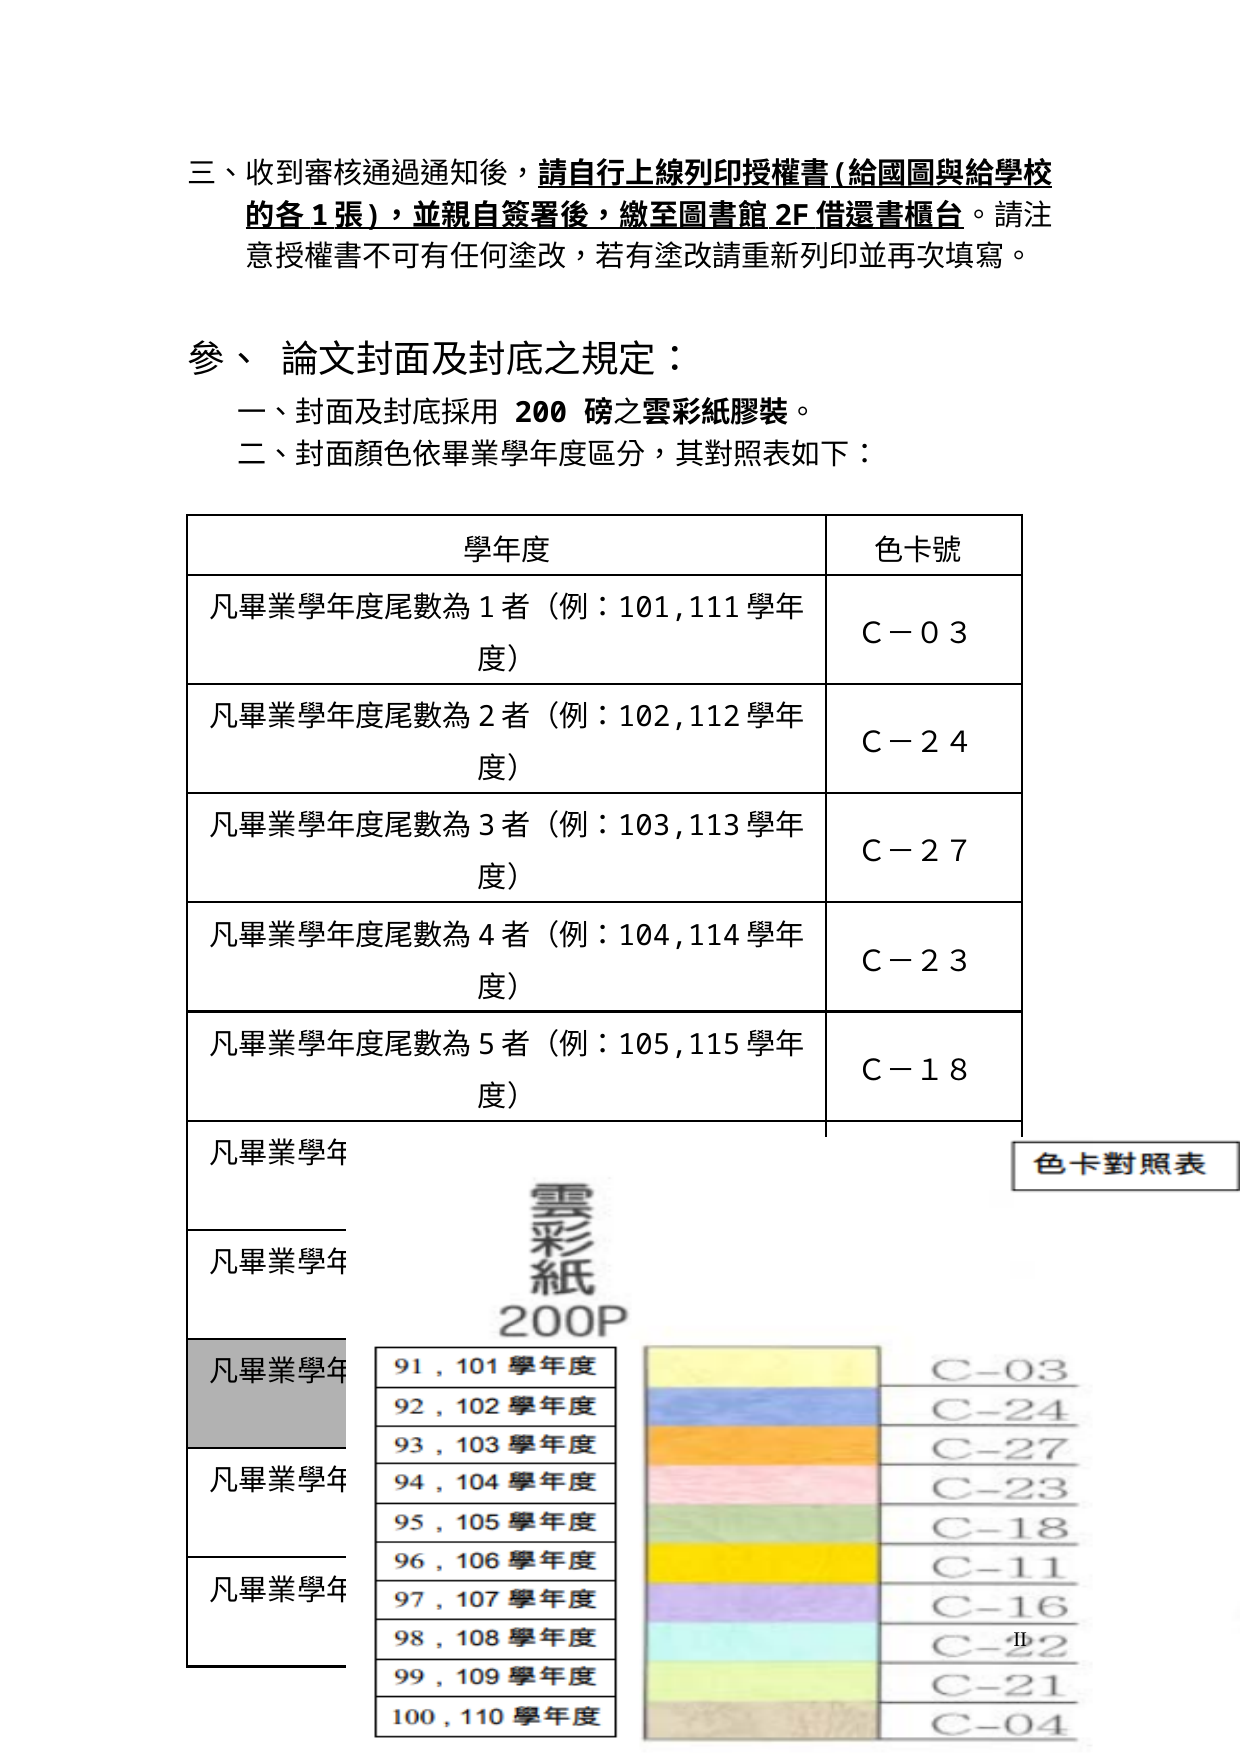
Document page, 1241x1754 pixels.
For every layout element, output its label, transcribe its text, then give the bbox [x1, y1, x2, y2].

text 三、收到審核通過通知後，請自行上線列印授權書(給國圖與給學校的各1張)，並親自簽署後，繳至圖書館2F借還書櫃台。請注意授權書不可有任何塗改，若有塗改請重新列印並再次填寫。 [187, 150, 1053, 275]
table_cell Ｃ－２４ [827, 685, 1021, 792]
table_header 色卡號 [827, 516, 1021, 574]
table_header 學年度 [188, 516, 825, 574]
text 一、封面及封底採用 200 磅之雲彩紙膠裝。 [237, 388, 1053, 431]
table_cell 凡畢業學年度尾數為3者（例：103,113學年度） [188, 794, 825, 901]
table_cell 凡畢業學年度尾數為2者（例：102,112學年度） [188, 685, 825, 792]
table_cell Ｃ－０３ [827, 576, 1021, 683]
table_cell 凡畢業學年度尾數為9者（例：109,119學年度） [188, 1449, 346, 1556]
text 二、封面顏色依畢業學年度區分，其對照表如下： [237, 431, 1053, 473]
table_cell 凡畢業學年度尾數為4者（例：104,114學年度） [188, 903, 825, 1010]
table_cell 凡畢業學年度尾數為8者（例：108,118學年度） [188, 1340, 346, 1447]
table_cell Ｃ－１８ [827, 1013, 1021, 1119]
table_cell Ｃ－２７ [827, 794, 1021, 901]
table_cell Ｃ－２３ [827, 903, 1021, 1010]
table_cell 凡畢業學年度尾數為5者（例：105,115學年度） [188, 1013, 825, 1119]
table_cell 凡畢業學年度尾數為0者（例：110,120學年度） [188, 1558, 346, 1665]
table_cell Ｃ－１１ [827, 1122, 1021, 1137]
table_cell 凡畢業學年度尾數為6者（例：106,116學年度） [188, 1122, 825, 1229]
table_cell 凡畢業學年度尾數為1者（例：101,111學年度） [188, 576, 825, 683]
text 參、 論文封面及封底之規定： [187, 339, 1053, 381]
table_cell 凡畢業學年度尾數為7者（例：107,117學年度） [188, 1231, 346, 1338]
